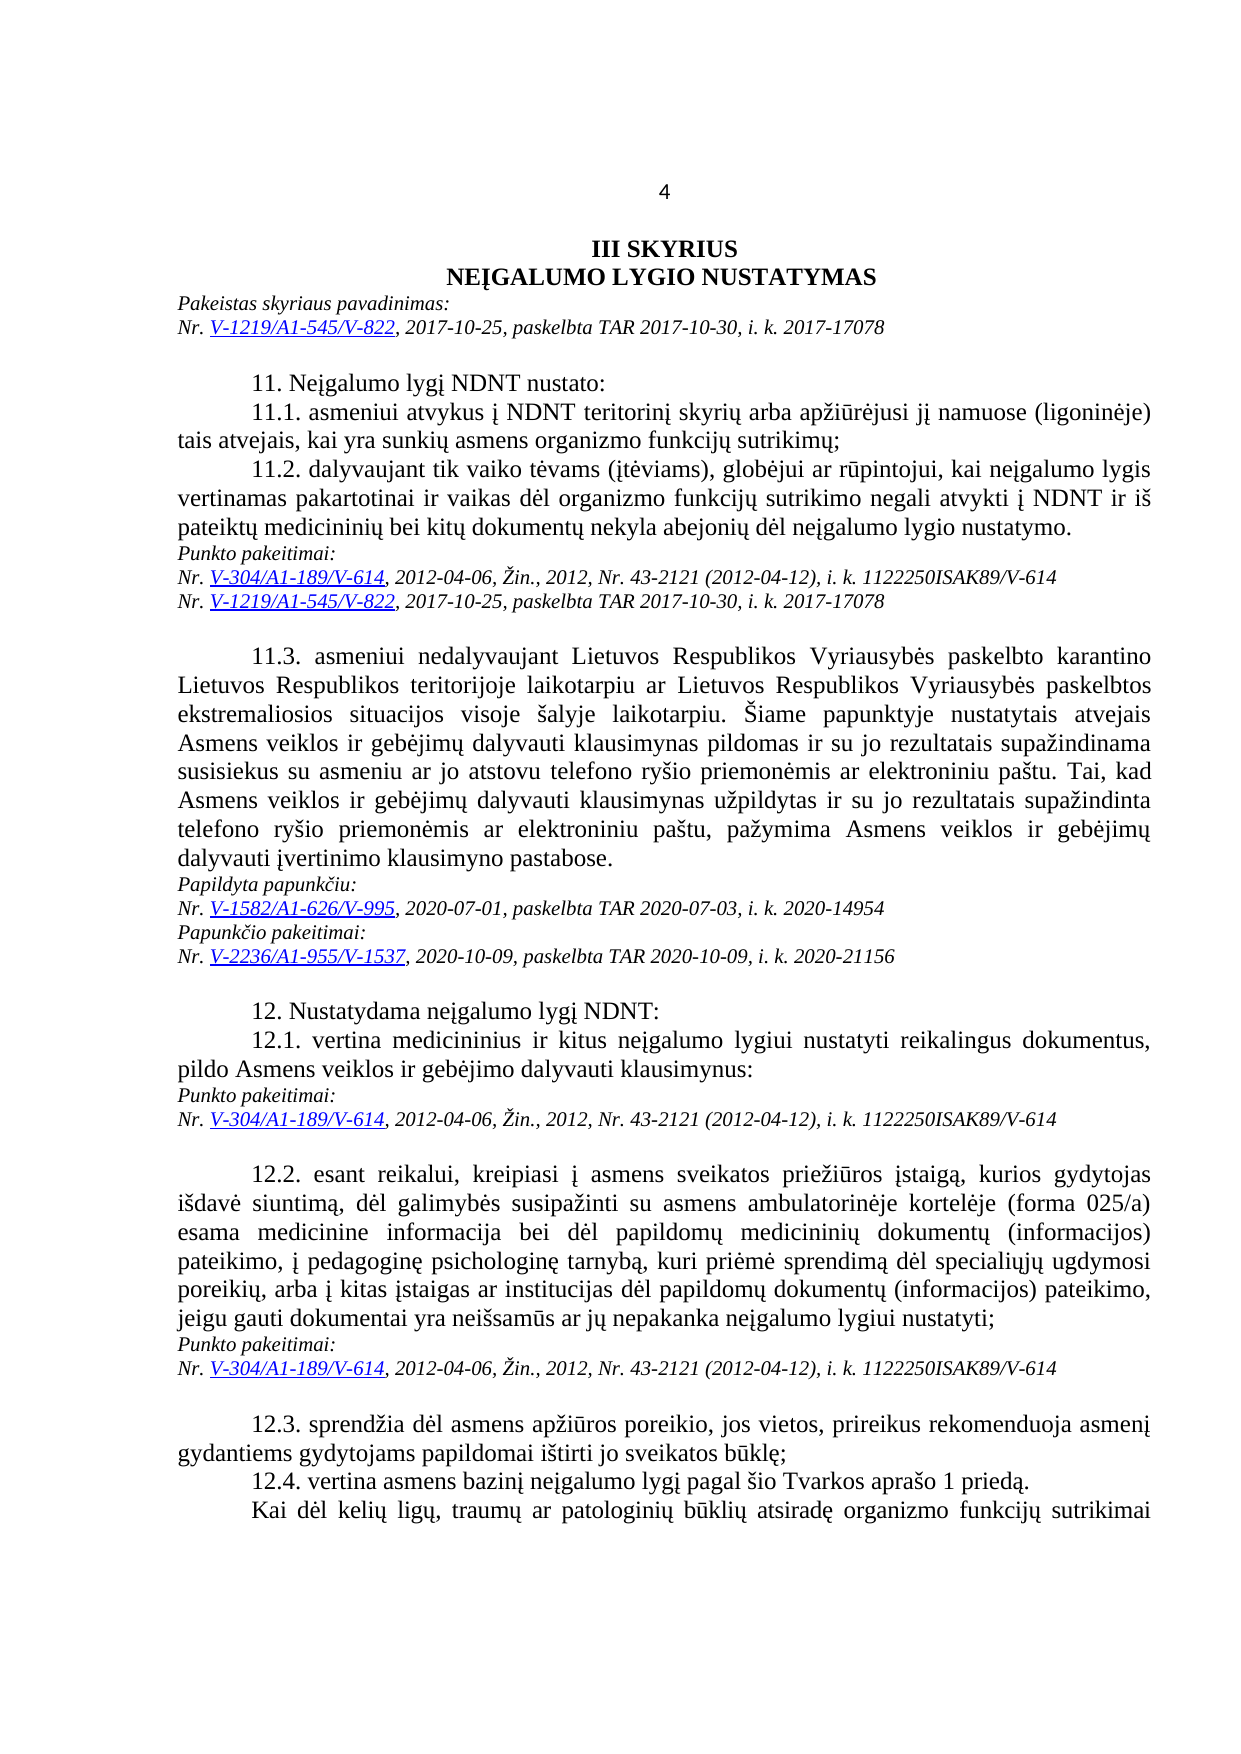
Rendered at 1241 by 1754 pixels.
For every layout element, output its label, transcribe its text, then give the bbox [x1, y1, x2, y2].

text 12.1. vertina medicininius ir kitus neįgalumo lygiui nustatyti reikalingus dokumentus, pildo Asmens veiklos ir gebėjimo dalyvauti klausimynus: [177, 1025, 1152, 1083]
text Nr. V-304/A1-189/V-614, 2012-04-06, Žin., 2012, Nr. 43-2121 (2012-04-12), i. k. 1122250ISAK89/V-614 [177, 1356, 1152, 1380]
text 12.2. esant reikalui, kreipiasi į asmens sveikatos priežiūros įstaigą, kurios gydytojas išdavė siuntimą, dėl galimybės susipažinti su asmens ambulatorinėje kortelėje (forma 025/a) esama medicinine informacija bei dėl papildomų medicininių dokumentų (informacijos) pateikimo, į pedagoginę psichologinę tarnybą, kuri priėmė sprendimą dėl specialiųjų ugdymosi poreikių, arba į kitas įstaigas ar institucijas dėl papildomų dokumentų (informacijos) pateikimo, jeigu gauti dokumentai yra neišsamūs ar jų nepakanka neįgalumo lygiui nustatyti; [177, 1159, 1152, 1332]
text Nr. V-1582/A1-626/V-995, 2020-07-01, paskelbta TAR 2020-07-03, i. k. 2020-14954 [177, 896, 1152, 919]
text Nr. V-304/A1-189/V-614, 2012-04-06, Žin., 2012, Nr. 43-2121 (2012-04-12), i. k. 1122250ISAK89/V-614 [177, 564, 1152, 589]
text Nr. V-1219/A1-545/V-822, 2017-10-25, paskelbta TAR 2017-10-30, i. k. 2017-17078 [177, 589, 1152, 613]
text 11.1. asmeniui atvykus į NDNT teritorinį skyrių arba apžiūrėjusi jį namuose (ligoninėje) tais atvejais, kai yra sunkių asmens organizmo funkcijų sutrikimų; [177, 397, 1152, 454]
text Nr. V-2236/A1-955/V-1537, 2020-10-09, paskelbta TAR 2020-10-09, i. k. 2020-21156 [177, 944, 1152, 968]
text 12.3. sprendžia dėl asmens apžiūros poreikio, jos vietos, prireikus rekomenduoja asmenį gydantiems gydytojams papildomai ištirti jo sveikatos būklę; [177, 1409, 1152, 1466]
text 11.3. asmeniui nedalyvaujant Lietuvos Respublikos Vyriausybės paskelbto karantino Lietuvos Respublikos teritorijoje laikotarpiu ar Lietuvos Respublikos Vyriausybės paskelbtos ekstremaliosios situacijos visoje šalyje laikotarpiu. Šiame papunktyje nustatytais atvejais Asmens veiklos ir gebėjimų dalyvauti klausimynas pildomas ir su jo rezultatais supažindinama susisiekus su asmeniu ar jo atstovu telefono ryšio priemonėmis ar elektroniniu paštu. Tai, kad Asmens veiklos ir gebėjimų dalyvauti klausimynas užpildytas ir su jo rezultatais supažindinta telefono ryšio priemonėmis ar elektroniniu paštu, pažymima Asmens veiklos ir gebėjimų dalyvauti įvertinimo klausimyno pastabose. [177, 641, 1152, 871]
text Papunkčio pakeitimai: [177, 919, 1152, 944]
text 12.4. vertina asmens bazinį neįgalumo lygį pagal šio Tvarkos aprašo 1 priedą. [177, 1466, 1152, 1495]
text Punkto pakeitimai: [177, 541, 1152, 564]
text Nr. V-1219/A1-545/V-822, 2017-10-25, paskelbta TAR 2017-10-30, i. k. 2017-17078 [177, 315, 1152, 339]
text Punkto pakeitimai: [177, 1332, 1152, 1356]
text Punkto pakeitimai: [177, 1083, 1152, 1107]
text Kai dėl kelių ligų, traumų ar patologinių būklių atsiradę organizmo funkcijų sutrikimai [177, 1495, 1152, 1524]
text 11.2. dalyvaujant tik vaiko tėvams (įtėviams), globėjui ar rūpintojui, kai neįgalumo lygis vertinamas pakartotinai ir vaikas dėl organizmo funkcijų sutrikimo negali atvykti į NDNT ir iš pateiktų medicininių bei kitų dokumentų nekyla abejonių dėl neįgalumo lygio nustatymo. [177, 454, 1152, 541]
text 12. Nustatydama neįgalumo lygį NDNT: [177, 996, 1152, 1025]
text III skyrius [177, 234, 1152, 262]
text Pakeistas skyriaus pavadinimas: [177, 291, 1152, 315]
text 11. Neįgalumo lygį NDNT nustato: [177, 368, 1152, 397]
text Papildyta papunkčiu: [177, 871, 1152, 896]
text Nr. V-304/A1-189/V-614, 2012-04-06, Žin., 2012, Nr. 43-2121 (2012-04-12), i. k. 1122250ISAK89/V-614 [177, 1107, 1152, 1131]
text NEĮGALUMO LYGIO NUSTATYMAS [177, 262, 1152, 291]
